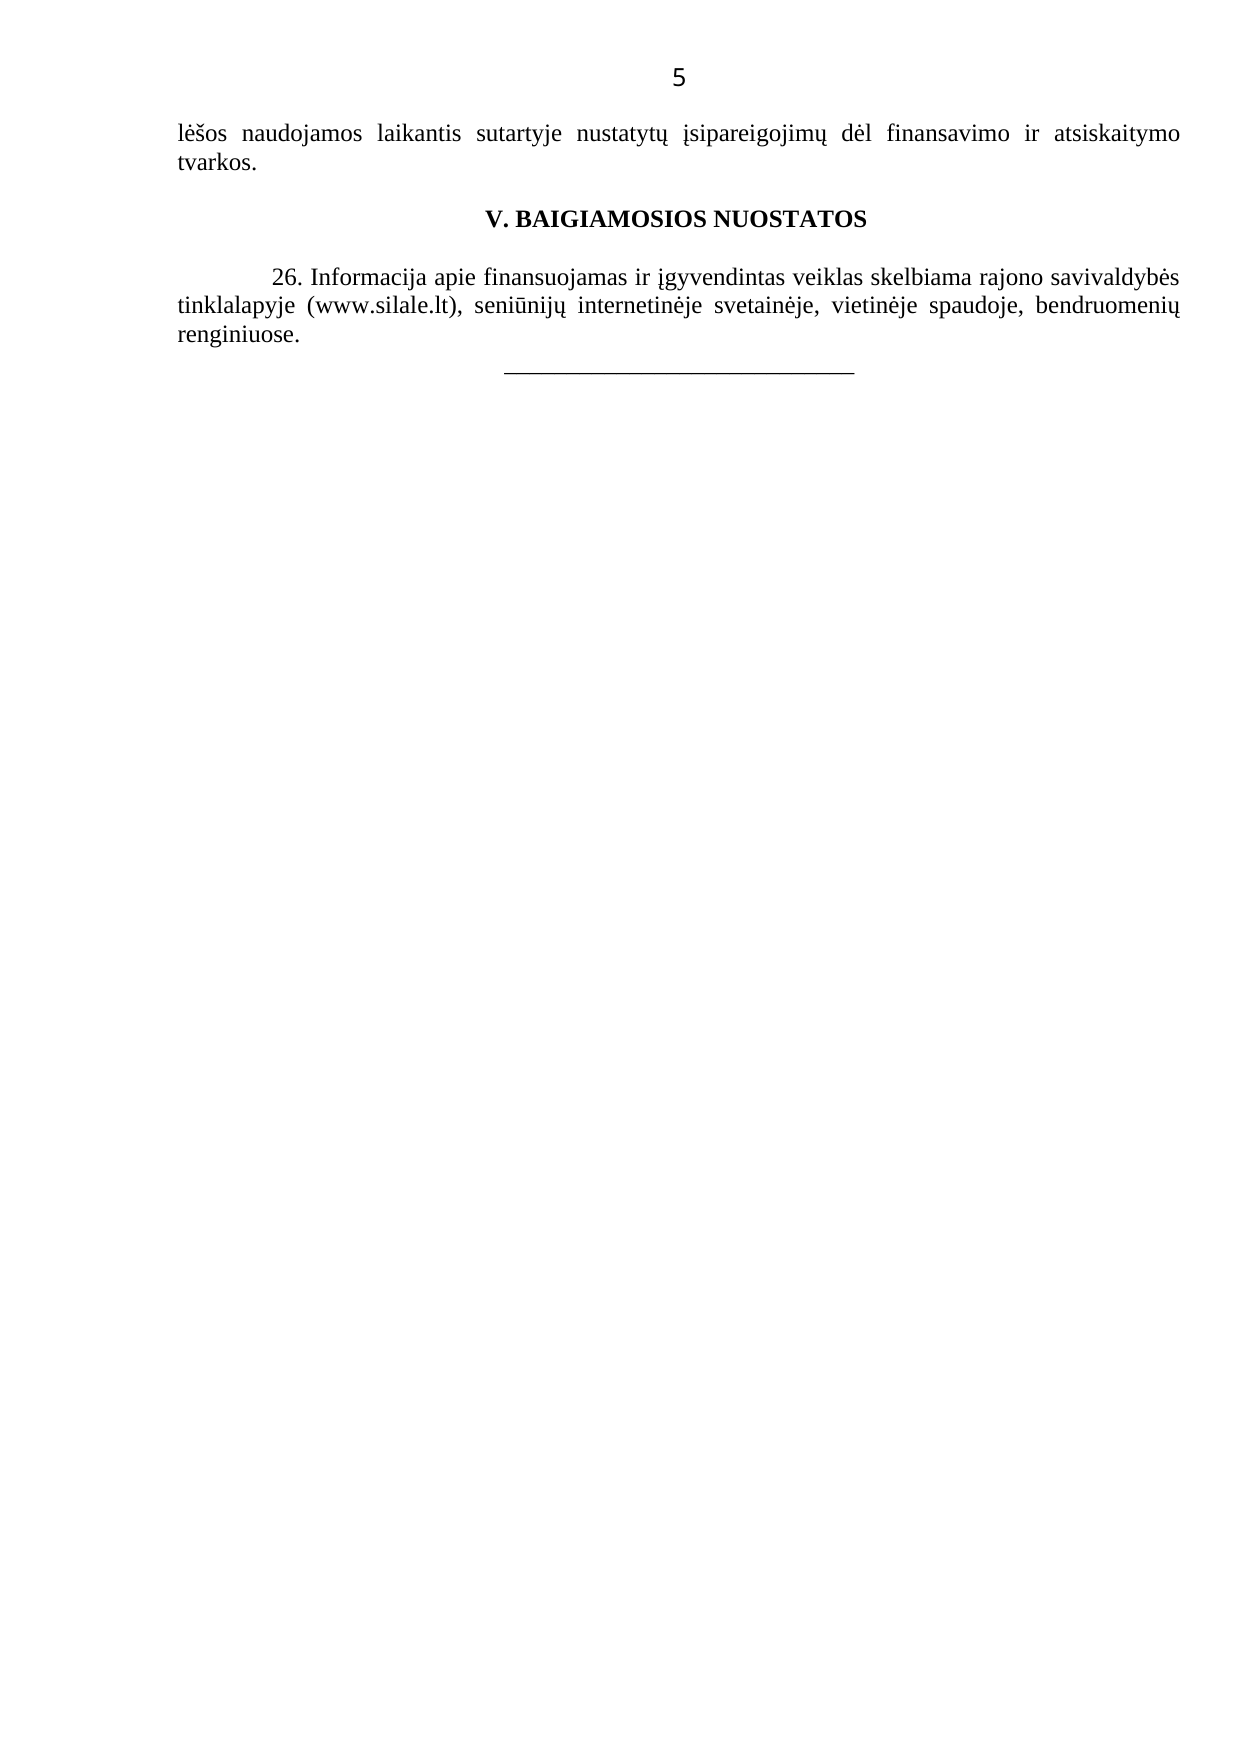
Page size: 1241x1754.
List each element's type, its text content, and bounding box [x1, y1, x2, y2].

text lėšos naudojamos laikantis sutartyje nustatytų įsipareigojimų dėl finansavimo ir atsiskaitymo tvarkos. [177, 118, 1181, 176]
text 26. Informacija apie finansuojamas ir įgyvendintas veiklas skelbiama rajono savivaldybės tinklalapyje (www.silale.lt), seniūnijų internetinėje svetainėje, vietinėje spaudoje, bendruomenių renginiuose. [177, 262, 1181, 348]
text ____________________________ [177, 348, 1181, 377]
text V. BAIGIAMOSIOS NUOSTATOS [177, 204, 1181, 233]
